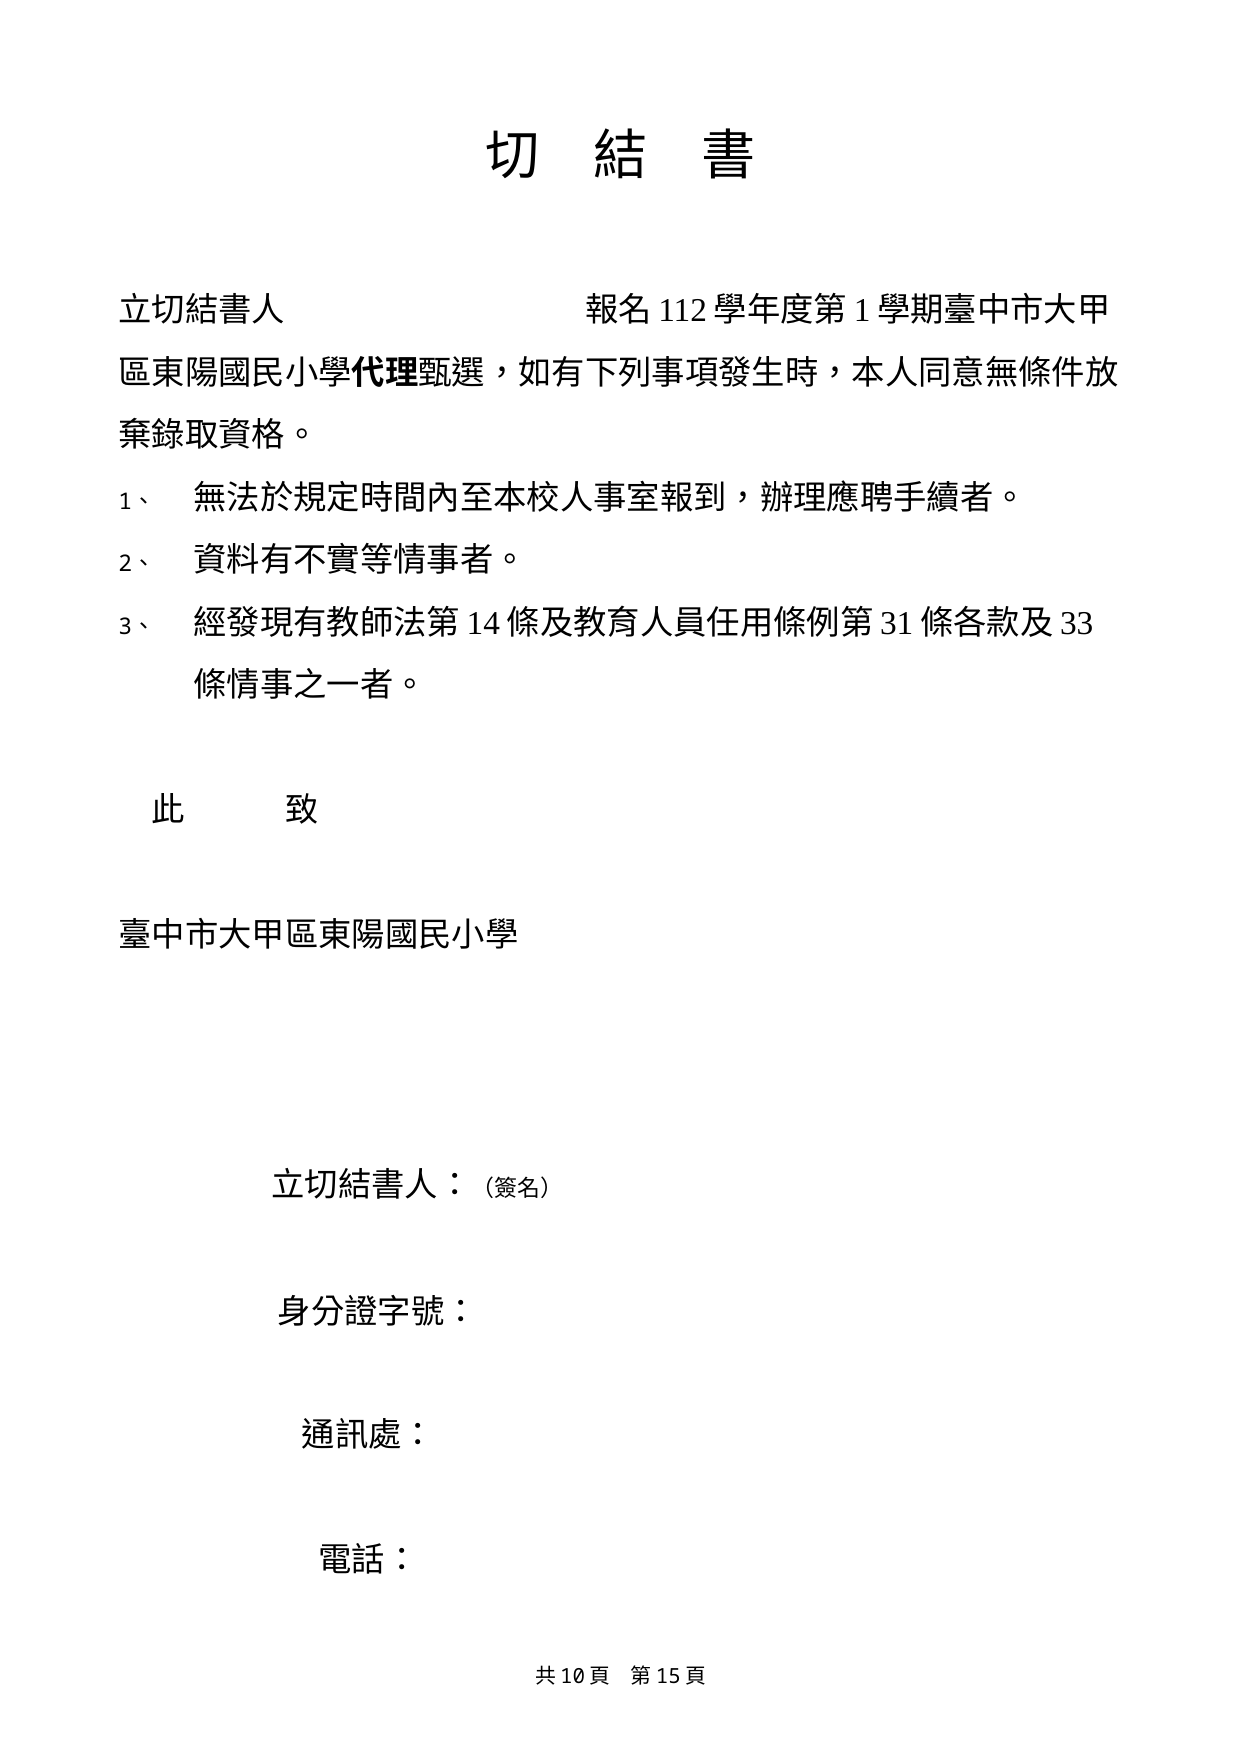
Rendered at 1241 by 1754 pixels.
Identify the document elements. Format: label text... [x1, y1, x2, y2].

text 立切結書人：（簽名） [118, 1141, 1122, 1203]
text 此 致 [118, 766, 1122, 828]
list 經發現有教師法第14條及教育人員任用條例第31條各款及33條情事之一者。 [118, 578, 1122, 703]
text 身分證字號： [118, 1266, 1122, 1328]
text 切 結 書 [118, 78, 1122, 203]
text 電話： [118, 1516, 1122, 1578]
list 無法於規定時間內至本校人事室報到，辦理應聘手續者。 [118, 453, 1122, 516]
list 資料有不實等情事者。 [118, 516, 1122, 578]
text 通訊處： [118, 1391, 1122, 1453]
text 立切結書人 報名112學年度第1學期臺中市大甲區東陽國民小學代理甄選，如有下列事項發生時，本人同意無條件放棄錄取資格。 [118, 266, 1122, 453]
text 臺中市大甲區東陽國民小學 [118, 891, 1122, 953]
